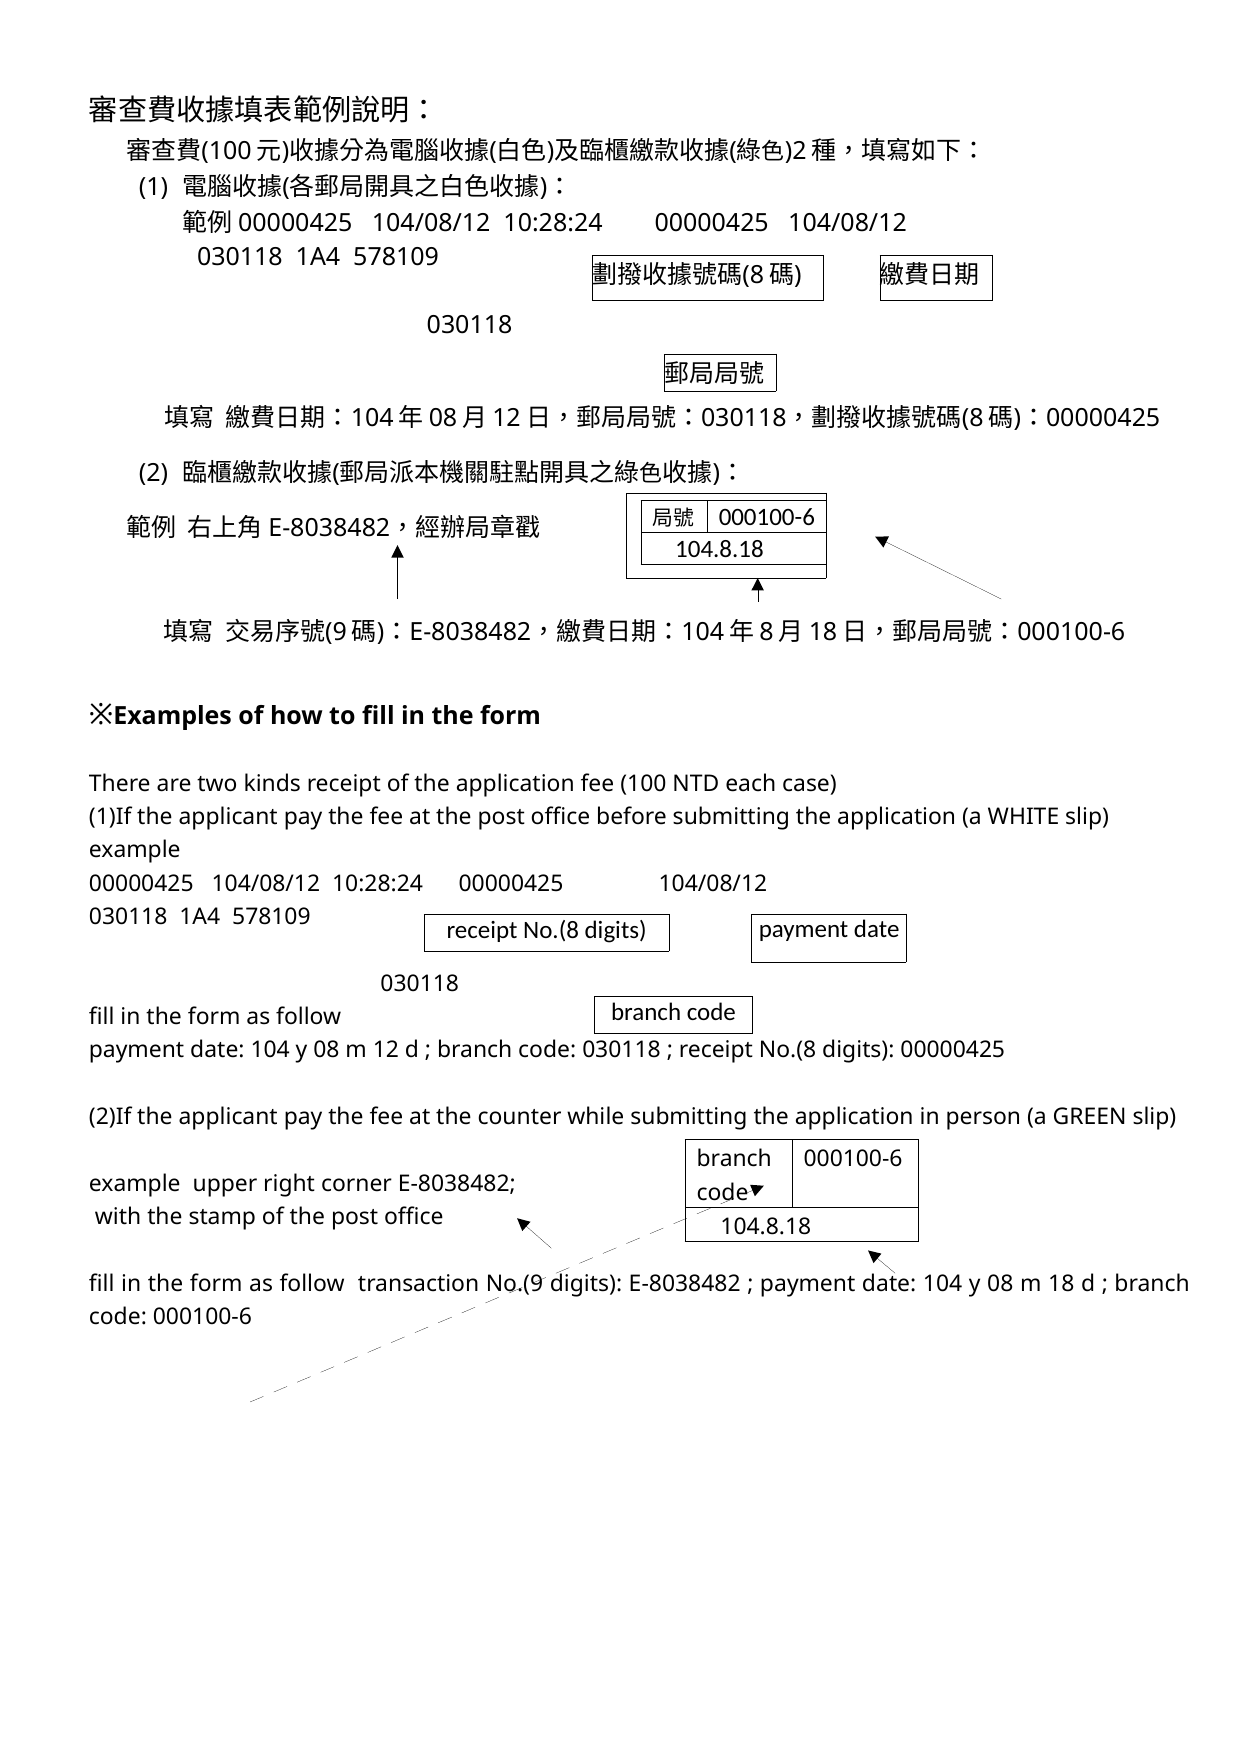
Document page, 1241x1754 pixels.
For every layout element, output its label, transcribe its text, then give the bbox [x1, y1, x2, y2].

text ※Examples of how to fill in the form [89, 698, 1193, 731]
text 030118 [89, 964, 1193, 998]
text [827, 507, 1187, 543]
table_header 局號 [642, 501, 707, 532]
text 00000425 104/08/12 10:28:24 00000425 104/08/12 [89, 864, 1193, 898]
text (1)If the applicant pay the fee at the post office before submitting the application (a WHITE slip) [89, 798, 1193, 831]
table_cell 104.8.18 [642, 533, 826, 563]
text [753, 998, 1193, 1031]
text payment date: 104 y 08 m 12 d ; branch code: 030118 ; receipt No.(8 digits): 00000425 [89, 1031, 1193, 1064]
text branch code [595, 997, 752, 1027]
text There are two kinds receipt of the application fee (100 NTD each case) [89, 764, 1193, 798]
text fill in the form as follow [89, 998, 594, 1031]
text 030118 [148, 307, 1187, 341]
text example [89, 831, 1193, 864]
text 填寫 繳費日期：104年08月12日，郵局局號：030118，劃撥收據號碼(8碼)：00000425 [145, 397, 1187, 433]
text 030118 1A4 578109 [89, 898, 1193, 931]
text [919, 1164, 1193, 1198]
text 範例 00000425 104/08/12 10:28:24 00000425 104/08/12 [145, 203, 1187, 239]
text example upper right corner E-8038482; [89, 1164, 685, 1198]
text 審查費收據填表範例說明： [89, 80, 1193, 130]
list 電腦收據(各郵局開具之白色收據)： [139, 166, 1187, 203]
text 郵局局號 [665, 355, 776, 390]
text payment date [752, 915, 906, 944]
text fill in the form as follow transaction No.(9 digits): E-8038482 ; payment date: 104 y 08 m 18 d ; branch code: 000100-6 [89, 1264, 1193, 1331]
text (2)If the applicant pay the fee at the counter while submitting the application in person (a GREEN slip) [89, 1098, 1193, 1131]
text 030118 1A4 578109 [145, 239, 1187, 273]
table_header branch code [686, 1140, 792, 1207]
text 範例 右上角 E-8038482，經辦局章戳 [89, 507, 626, 543]
text receipt No.(8 digits) [425, 915, 669, 944]
list 臨櫃繳款收據(郵局派本機關駐點開具之綠色收據)： [139, 452, 1187, 488]
text 繳費日期 [881, 256, 992, 291]
table_cell 104.8.18 [686, 1208, 918, 1241]
text 審查費(100元)收據分為電腦收據(白色)及臨櫃繳款收據(綠色)2種，填寫如下： [89, 130, 1187, 166]
table_header 000100-6 [708, 501, 826, 532]
text [919, 1198, 1193, 1231]
table_header 000100-6 [793, 1140, 918, 1207]
text with the stamp of the post office [89, 1198, 685, 1231]
text 填寫 交易序號(9碼)：E-8038482，繳費日期：104年8月18日，郵局局號：000100-6 [95, 612, 1187, 648]
text 劃撥收據號碼(8碼) [593, 256, 823, 291]
